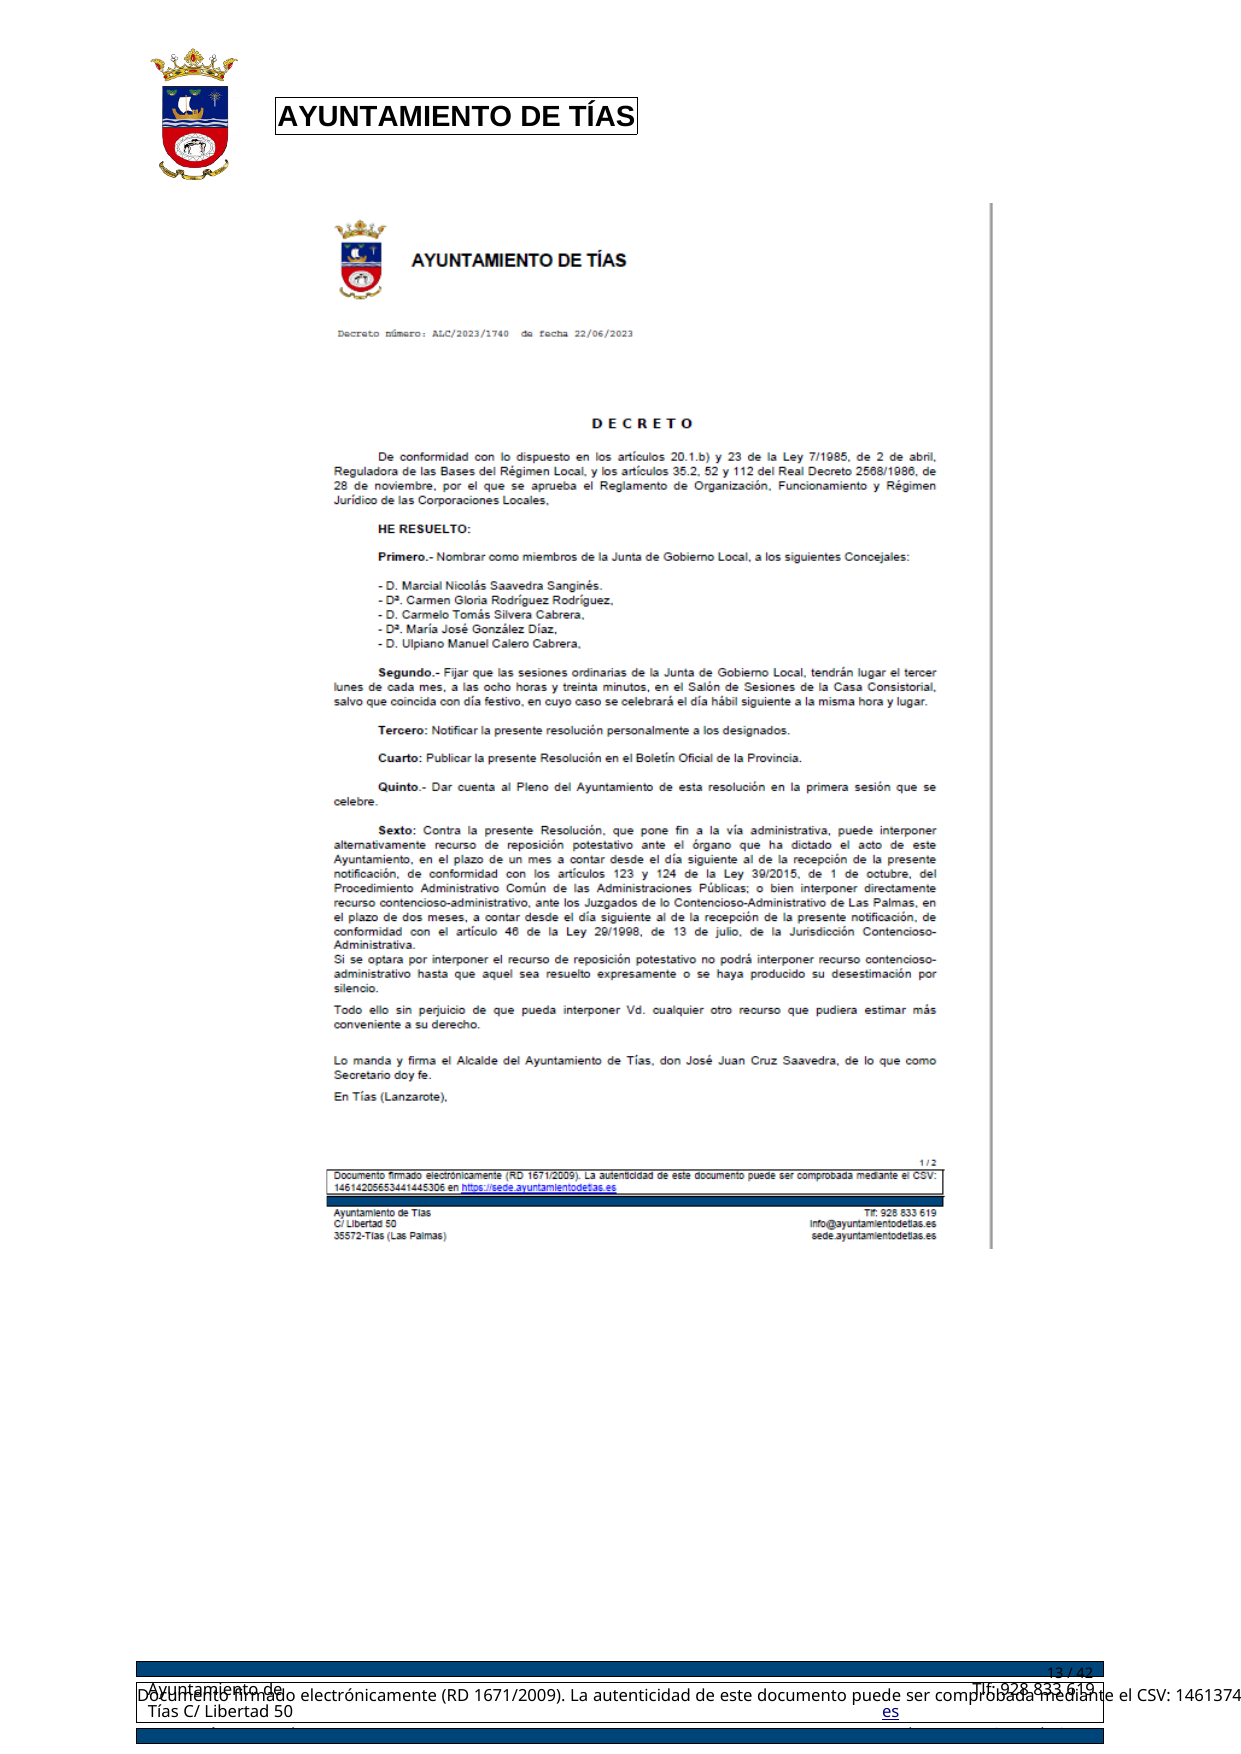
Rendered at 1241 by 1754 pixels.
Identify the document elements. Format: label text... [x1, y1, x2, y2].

picture [150, 48, 240, 180]
picture [326, 203, 993, 1249]
text 13 / 42 [135, 1663, 1093, 1683]
